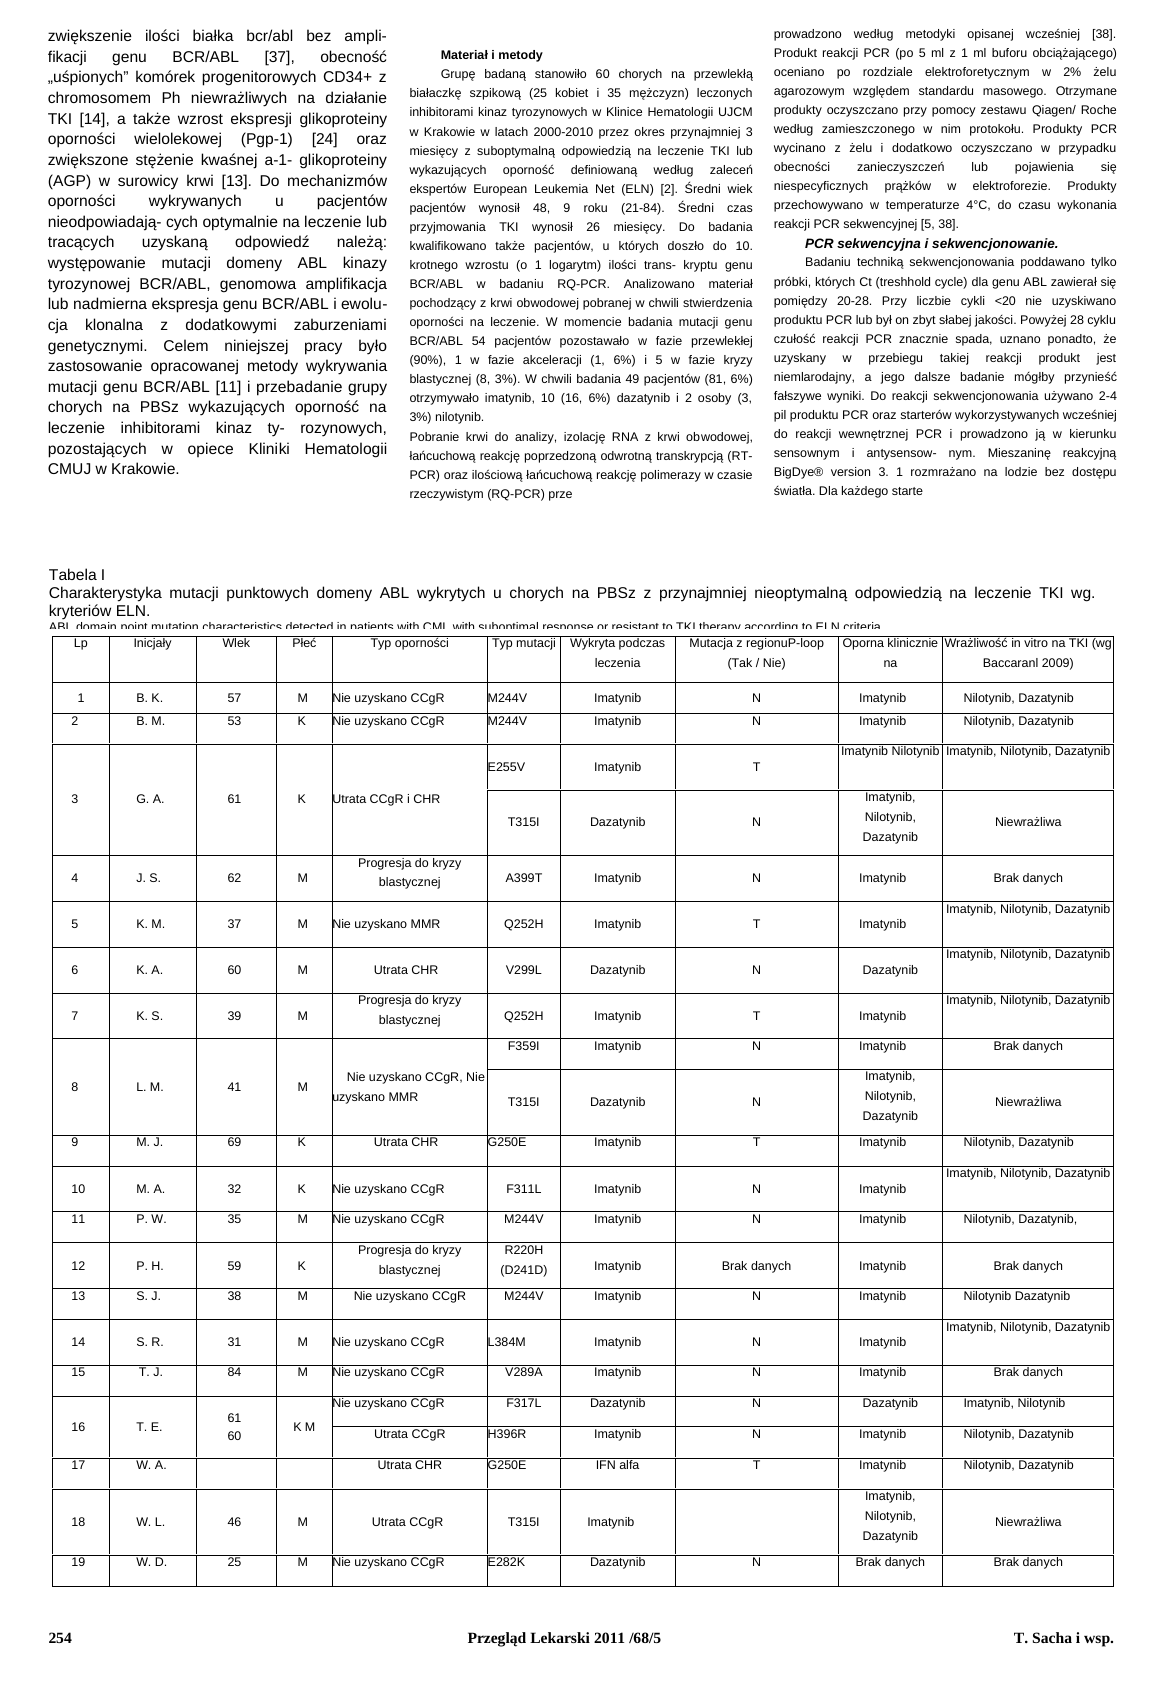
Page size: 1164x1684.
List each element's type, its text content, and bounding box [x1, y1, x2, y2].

table_cell Imatynib, Nilotynib, Dazatynib [943, 902, 1113, 947]
table_cell 32 [197, 1167, 276, 1211]
table_header Wlek [197, 637, 276, 682]
table_cell Imatynib Nilotynib [839, 745, 942, 789]
text Badaniu techniką sekwencjonowania poddawano tylko próbki, których Ct (treshhold cycle) dla genu ABL zawierał się pomiędzy 20-28. Przy liczbie cykli <20 nie uzyskiwano produktu PCR lub był on zbyt słabej jakości. Powyżej 28 cyklu czułość reakcji PCR znacznie spada, uznano ponadto, że uzyskany w przebiegu takiej reakcji produkt jest niemlarodajny, a jego dalsze badanie mógł­by przynieść fałszywe wyniki. Do reakcji sekwencjono­wania używano 2-4 pil produktu PCR oraz starterów wy­korzystywanych wcześniej do reakcji wewnętrznej PCR i prowadzono ją w kierunku sensownym i antysensow- nym. Mieszaninę reakcyjną BigDye® version 3. 1 rozmra­żano na lodzie bez dostępu światła. Dla każdego starte­ [774, 255, 1117, 498]
table_cell 2 [53, 714, 109, 743]
table_cell M244V [488, 1212, 560, 1242]
text ABL domain point mutation characteristics detected in patients with CML with suboptimal response or resistant to TKI therapy according to ELN criteria. [49, 620, 1097, 628]
table_header Wrażliwość in vitro na TKI (wg Baccaranl 2009) [943, 637, 1113, 682]
table_cell 37 [197, 902, 276, 947]
text prowadzono według metodyki opisanej wcześniej [38]. Produkt reakcji PCR (po 5 ml z 1 ml buforu obciążające­go) oceniano po rozdziale elektroforetycznym w 2% żelu agarozowym względem standardu masowego. Otrzyma­ne produkty oczyszczano przy pomocy zestawu Qiagen/ Roche według zamieszczonego w nim protokołu. Pro­dukty PCR wycinano z żelu i dodatkowo oczyszczano w przypadku obecności zanieczyszczeń lub pojawienia się niespecyficznych prążków w elektroforezie. Produkty przechowywano w temperaturze 4°C, do czasu wyko­nania reakcji PCR sekwencyjnej [5, 38]. [774, 26, 1117, 231]
table_cell 25 [197, 1556, 276, 1586]
table_cell M [277, 1289, 332, 1319]
table_cell M. J. [110, 1136, 196, 1166]
table_cell 62 [197, 856, 276, 901]
table_cell N [676, 948, 838, 993]
table_cell N [676, 1427, 838, 1457]
table_cell M [277, 683, 332, 713]
table_cell Utrata CCgR i CHR [333, 745, 487, 855]
table_cell 19 [53, 1556, 109, 1586]
table_cell Niewrażliwa [943, 791, 1113, 855]
table_cell M [277, 948, 332, 993]
table_cell V299L [488, 948, 560, 993]
table_cell N [676, 683, 838, 713]
table_cell Brak danych [676, 1243, 838, 1288]
table_cell Brak danych [943, 1039, 1113, 1069]
table_cell 60 [197, 948, 276, 993]
table_cell Imatynib [839, 1212, 942, 1242]
table_cell 39 [197, 994, 276, 1038]
table_cell Nie uzyskano CCgR [333, 1366, 487, 1396]
table_cell Nilotynib, Dazatynib [943, 1427, 1113, 1457]
table_cell Niewrażliwa [943, 1070, 1113, 1135]
table_header Oporna klinicznie na [839, 637, 942, 682]
table_cell Imatynib [561, 1039, 675, 1069]
table_cell N [676, 1212, 838, 1242]
table_cell Imatynib, Nilotynib, Dazatynib [943, 745, 1113, 789]
table_cell Q252H [488, 902, 560, 947]
table_cell 61 60 [197, 1397, 276, 1457]
table_cell T [676, 994, 838, 1038]
table_cell Q252H [488, 994, 560, 1038]
table_cell Imatynib [839, 1136, 942, 1166]
text PCR sekwencyjna i sekwencjonowanie. [774, 236, 1117, 252]
table_cell W. L. [110, 1490, 196, 1554]
table_cell Brak danych [943, 1366, 1113, 1396]
table_cell R220H (D241D) [488, 1243, 560, 1288]
table_cell N [676, 791, 838, 855]
table_cell Utrata CHR [333, 1459, 487, 1488]
table_header Mutacja z regionuP-loop (Tak / Nie) [676, 637, 838, 682]
table_cell T [676, 1459, 838, 1488]
table_cell 46 [197, 1490, 276, 1554]
table_cell Imatynib [561, 1289, 675, 1319]
text T. Sacha i wsp. [1005, 1629, 1118, 1647]
table_cell K. M. [110, 902, 196, 947]
table_cell Imatynib [561, 714, 675, 743]
table_cell T315I [488, 791, 560, 855]
table_cell Imatynib, Nilotynib [943, 1397, 1113, 1426]
table_cell H396R [488, 1427, 560, 1457]
table_cell Nie uzyskano CCgR [333, 683, 487, 713]
table_cell 9 [53, 1136, 109, 1166]
table_cell 59 [197, 1243, 276, 1288]
table_cell L. M. [110, 1039, 196, 1135]
table_cell 35 [197, 1212, 276, 1242]
table_cell Imatynib [561, 1136, 675, 1166]
table_cell Imatynib [839, 1366, 942, 1396]
table_cell Nie uzyskano CCgR [333, 714, 487, 743]
table_cell V289A [488, 1366, 560, 1396]
table_cell 15 [53, 1366, 109, 1396]
table_cell K [277, 1136, 332, 1166]
table_cell M [277, 1366, 332, 1396]
table_cell 1 [53, 683, 109, 713]
table_cell 38 [197, 1289, 276, 1319]
table_cell 61 [197, 745, 276, 855]
text Grupę badaną stanowiło 60 chorych na przewlekłą białaczkę szpikową (25 kobiet i 35 mężczyzn) leczonych inhibitorami kinaz tyrozynowych w Klinice Hematologii UJCM w Krakowie w latach 2000-2010 przez okres przy­najmniej 3 miesięcy z suboptymalną odpowiedzią na le­czenie TKI lub wykazujących oporność definiowaną we­dług zaleceń ekspertów European Leukemia Net (ELN) [2]. Średni wiek pacjentów wynosił 48, 9 roku (21-84). Średni czas przyjmowania TKI wynosił 26 miesięcy. Do badania kwalifikowano także pacjentów, u których do­szło do 10. krotnego wzrostu (o 1 logarytm) ilości trans- kryptu genu BCR/ABL w badaniu RQ-PCR. Analizowa­no materiał pochodzący z krwi obwodowej pobranej w chwili stwierdzenia oporności na leczenie. W momencie badania mutacji genu BCR/ABL 54 pacjentów pozo­stawało w fazie przewlekłej (90%), 1 w fazie akceleracji (1, 6%) i 5 w fazie kryzy blastycznej (8, 3%). W chwili ba­dania 49 pacjentów (81, 6%) otrzymywało imatynib, 10 (16, 6%) dazatynib i 2 osoby (3, 3%) nilotynib. [409, 67, 753, 424]
table_cell M244V [488, 1289, 560, 1319]
table_cell M244V [488, 714, 560, 743]
table_header Typ mutacji [488, 637, 560, 682]
table_cell Nilotynib, Dazatynib, [943, 1212, 1113, 1242]
table_cell E255V [488, 745, 560, 789]
table_cell Dazatynib [561, 791, 675, 855]
table_cell Nilotynib Dazatynib [943, 1289, 1113, 1319]
table_cell Nie uzyskano MMR [333, 902, 487, 947]
table_cell M [277, 1490, 332, 1554]
table_cell A399T [488, 856, 560, 901]
table_cell T [676, 745, 838, 789]
table_cell Progresja do kryzy blastycznej [333, 994, 487, 1038]
table_cell T [676, 1136, 838, 1166]
table_cell 41 [197, 1039, 276, 1135]
table_cell Dazatynib [561, 1556, 675, 1586]
table_cell Nilotynib, Dazatynib [943, 1459, 1113, 1488]
table_cell M [277, 1320, 332, 1365]
table_cell Imatynib [561, 1212, 675, 1242]
table_cell 31 [197, 1320, 276, 1365]
table_cell N [676, 1397, 838, 1426]
table_header Lp [53, 637, 109, 682]
table_cell B. M. [110, 714, 196, 743]
table_cell Imatynib [839, 856, 942, 901]
text zwiększenie ilości białka bcr/abl bez ampli- fikacji genu BCR/ABL [37], obecność „uśpionych” komórek progenitorowych CD34+ z chromosomem Ph niewrażliwych na działanie TKI [14], a także wzrost eks­presji glikoproteiny oporności wielolekowej (Pgp-1) [24] oraz zwiększone stężenie kwa­śnej a-1- glikoproteiny (AGP) w surowicy krwi [13]. Do mechanizmów oporności wy­krywanych u pacjentów nieodpowiadają- cych optymalnie na leczenie lub tracących uzyskaną odpowiedź należą: występowanie mutacji domeny ABL kinazy tyrozynowej BCR/ABL, genomowa amplifikacja lub nad­mierna ekspresja genu BCR/ABL i ewolu­cja klonalna z dodatkowymi zaburzeniami genetycznymi. Celem niniejszej pracy było zastosowanie opracowanej metody wykry­wania mutacji genu BCR/ABL [11] i przeba­danie grupy chorych na PBSz wykazujących oporność na leczenie inhibitorami kinaz ty- rozynowych, pozostających w opiece Klini­ki Hematologii CMUJ w Krakowie. [48, 27, 387, 478]
table_cell 4 [53, 856, 109, 901]
table_cell N [676, 1320, 838, 1365]
table_cell Imatynib, Nilotynib, Dazatynib [839, 1490, 942, 1554]
table_cell M [277, 1212, 332, 1242]
table_cell Dazatynib [839, 948, 942, 993]
table_cell Imatynib [561, 994, 675, 1038]
table_cell 7 [53, 994, 109, 1038]
table_cell B. K. [110, 683, 196, 713]
table_cell Nie uzyskano CCgR, Nie uzyskano MMR [333, 1039, 487, 1135]
table_cell Utrata CCgR [333, 1490, 487, 1554]
table_cell T. J. [110, 1366, 196, 1396]
table_cell Imatynib, Nilotynib, Dazatynib [943, 1320, 1113, 1365]
table_cell Imatynib [561, 1167, 675, 1211]
table_cell [197, 1459, 276, 1488]
table_cell W. A. [110, 1459, 196, 1488]
table_cell Imatynib [839, 1427, 942, 1457]
subtitle Materiał i metody [409, 48, 753, 62]
table_cell Nilotynib, Dazatynib [943, 1136, 1113, 1166]
table_cell Brak danych [943, 1556, 1113, 1586]
table_cell Imatynib [839, 1459, 942, 1488]
table_cell Dazatynib [561, 948, 675, 993]
table_cell IFN alfa [561, 1459, 675, 1488]
table_cell [277, 1459, 332, 1488]
table_cell G250E [488, 1459, 560, 1488]
table_cell Nie uzyskano CCgR [333, 1397, 487, 1426]
table_cell Brak danych [943, 1243, 1113, 1288]
table_cell Imatynib [839, 683, 942, 713]
table_cell Brak danych [839, 1556, 942, 1586]
table_cell Imatynib [839, 994, 942, 1038]
table_cell Progresja do kryzy blastycznej [333, 1243, 487, 1288]
table_cell 5 [53, 902, 109, 947]
table_cell K [277, 745, 332, 855]
table_cell Nie uzyskano CCgR [333, 1167, 487, 1211]
table_cell G250E [488, 1136, 560, 1166]
table_cell Imatynib [561, 745, 675, 789]
table_cell Nie uzyskano CCgR [333, 1212, 487, 1242]
table_cell Imatynib [839, 1289, 942, 1319]
table_cell P. H. [110, 1243, 196, 1288]
table_cell Imatynib [839, 1039, 942, 1069]
table_cell 53 [197, 714, 276, 743]
table_cell Progresja do kryzy blastycznej [333, 856, 487, 901]
table_cell Imatynib [561, 856, 675, 901]
table_cell Utrata CHR [333, 948, 487, 993]
table_cell Nilotynib, Dazatynib [943, 683, 1113, 713]
table_cell 69 [197, 1136, 276, 1166]
table_cell M [277, 902, 332, 947]
table_cell Imatynib [839, 1167, 942, 1211]
table_cell 3 [53, 745, 109, 855]
table_cell 10 [53, 1167, 109, 1211]
table_cell Imatynib [839, 902, 942, 947]
table_cell 17 [53, 1459, 109, 1488]
table_cell Nie uzyskano CCgR [333, 1556, 487, 1586]
table_header Inicjały [110, 637, 196, 682]
text Tabela I [49, 566, 1097, 584]
table_cell Imatynib [561, 1366, 675, 1396]
table_cell 16 [53, 1397, 109, 1457]
table_cell Imatynib, Nilotynib, Dazatynib [943, 1167, 1113, 1211]
table_cell M244V [488, 683, 560, 713]
table_cell Imatynib [561, 902, 675, 947]
table_header Wykryta podczas leczenia [561, 637, 675, 682]
table_cell N [676, 1167, 838, 1211]
table_cell M. A. [110, 1167, 196, 1211]
table_cell Dazatynib [561, 1070, 675, 1135]
table_cell Imatynib, Nilotynib, Dazatynib [943, 994, 1113, 1038]
table_cell Imatynib [561, 1320, 675, 1365]
table_cell L384M [488, 1320, 560, 1365]
table_cell M [277, 856, 332, 901]
table_cell 13 [53, 1289, 109, 1319]
table_cell K M [277, 1397, 332, 1457]
table_header Płeć [277, 637, 332, 682]
table_cell [676, 1490, 838, 1554]
table_cell N [676, 856, 838, 901]
table_cell N [676, 1070, 838, 1135]
table_cell Nie uzyskano CCgR [333, 1320, 487, 1365]
table_cell Imatynib, Nilotynib, Dazatynib [839, 791, 942, 855]
table_cell F311L [488, 1167, 560, 1211]
table_cell F359I [488, 1039, 560, 1069]
table_cell T315I [488, 1070, 560, 1135]
table_cell Dazatynib [839, 1397, 942, 1426]
table_cell Imatynib [561, 683, 675, 713]
table_cell T. E. [110, 1397, 196, 1457]
table_cell Dazatynib [561, 1397, 675, 1426]
table_cell E282K [488, 1556, 560, 1586]
table_cell G. A. [110, 745, 196, 855]
table_header Typ oporności [333, 637, 487, 682]
table_cell 11 [53, 1212, 109, 1242]
table_cell K. S. [110, 994, 196, 1038]
table_cell K [277, 1167, 332, 1211]
text Przegląd Lekarski 2011 /68/5 [467, 1629, 699, 1647]
table_cell M [277, 1039, 332, 1135]
table_cell Imatynib, Nilotynib, Dazatynib [839, 1070, 942, 1135]
table_cell Utrata CHR [333, 1136, 487, 1166]
table_cell Imatynib [839, 1320, 942, 1365]
table_cell K [277, 714, 332, 743]
table_cell Imatynib [561, 1427, 675, 1457]
table_cell 8 [53, 1039, 109, 1135]
table_cell T [676, 902, 838, 947]
table_cell Brak danych [943, 856, 1113, 901]
table_cell F317L [488, 1397, 560, 1426]
table_cell 12 [53, 1243, 109, 1288]
table_cell K. A. [110, 948, 196, 993]
table_cell Utrata CCgR [333, 1427, 487, 1457]
table_cell M [277, 994, 332, 1038]
text Pobranie krwi do analizy, izolację RNA z krwi ob­wodowej, łańcuchową reakcję poprzedzoną odwrotną transkrypcją (RT-PCR) oraz ilościową łańcuchową reak­cję polimerazy w czasie rzeczywistym (RQ-PCR) prze­ [409, 429, 753, 501]
table_cell 84 [197, 1366, 276, 1396]
table_cell J. S. [110, 856, 196, 901]
table_cell N [676, 1556, 838, 1586]
table_cell Imatynib [839, 714, 942, 743]
table_cell Imatynib [561, 1490, 675, 1554]
table_cell Imatynib [839, 1243, 942, 1288]
table_cell Nie uzyskano CCgR [333, 1289, 487, 1319]
table_cell T315I [488, 1490, 560, 1554]
table_cell 18 [53, 1490, 109, 1554]
table_cell N [676, 1039, 838, 1069]
text Charakterystyka mutacji punktowych domeny ABL wykrytych u chorych na PBSz z przynajmniej nieoptymalną odpowiedzią na leczenie TKI wg. kryteriów ELN. [49, 584, 1097, 620]
table_cell N [676, 714, 838, 743]
text 254 [48, 1629, 78, 1647]
table_cell N [676, 1289, 838, 1319]
table_cell W. D. [110, 1556, 196, 1586]
table_cell Niewrażliwa [943, 1490, 1113, 1554]
table_cell 6 [53, 948, 109, 993]
table_cell P. W. [110, 1212, 196, 1242]
table_cell M [277, 1556, 332, 1586]
table_cell 57 [197, 683, 276, 713]
table_cell 14 [53, 1320, 109, 1365]
table_cell K [277, 1243, 332, 1288]
table_cell N [676, 1366, 838, 1396]
table_cell Imatynib [561, 1243, 675, 1288]
table_cell S. R. [110, 1320, 196, 1365]
table_cell Imatynib, Nilotynib, Dazatynib [943, 948, 1113, 993]
table_cell Nilotynib, Dazatynib [943, 714, 1113, 743]
table_cell S. J. [110, 1289, 196, 1319]
